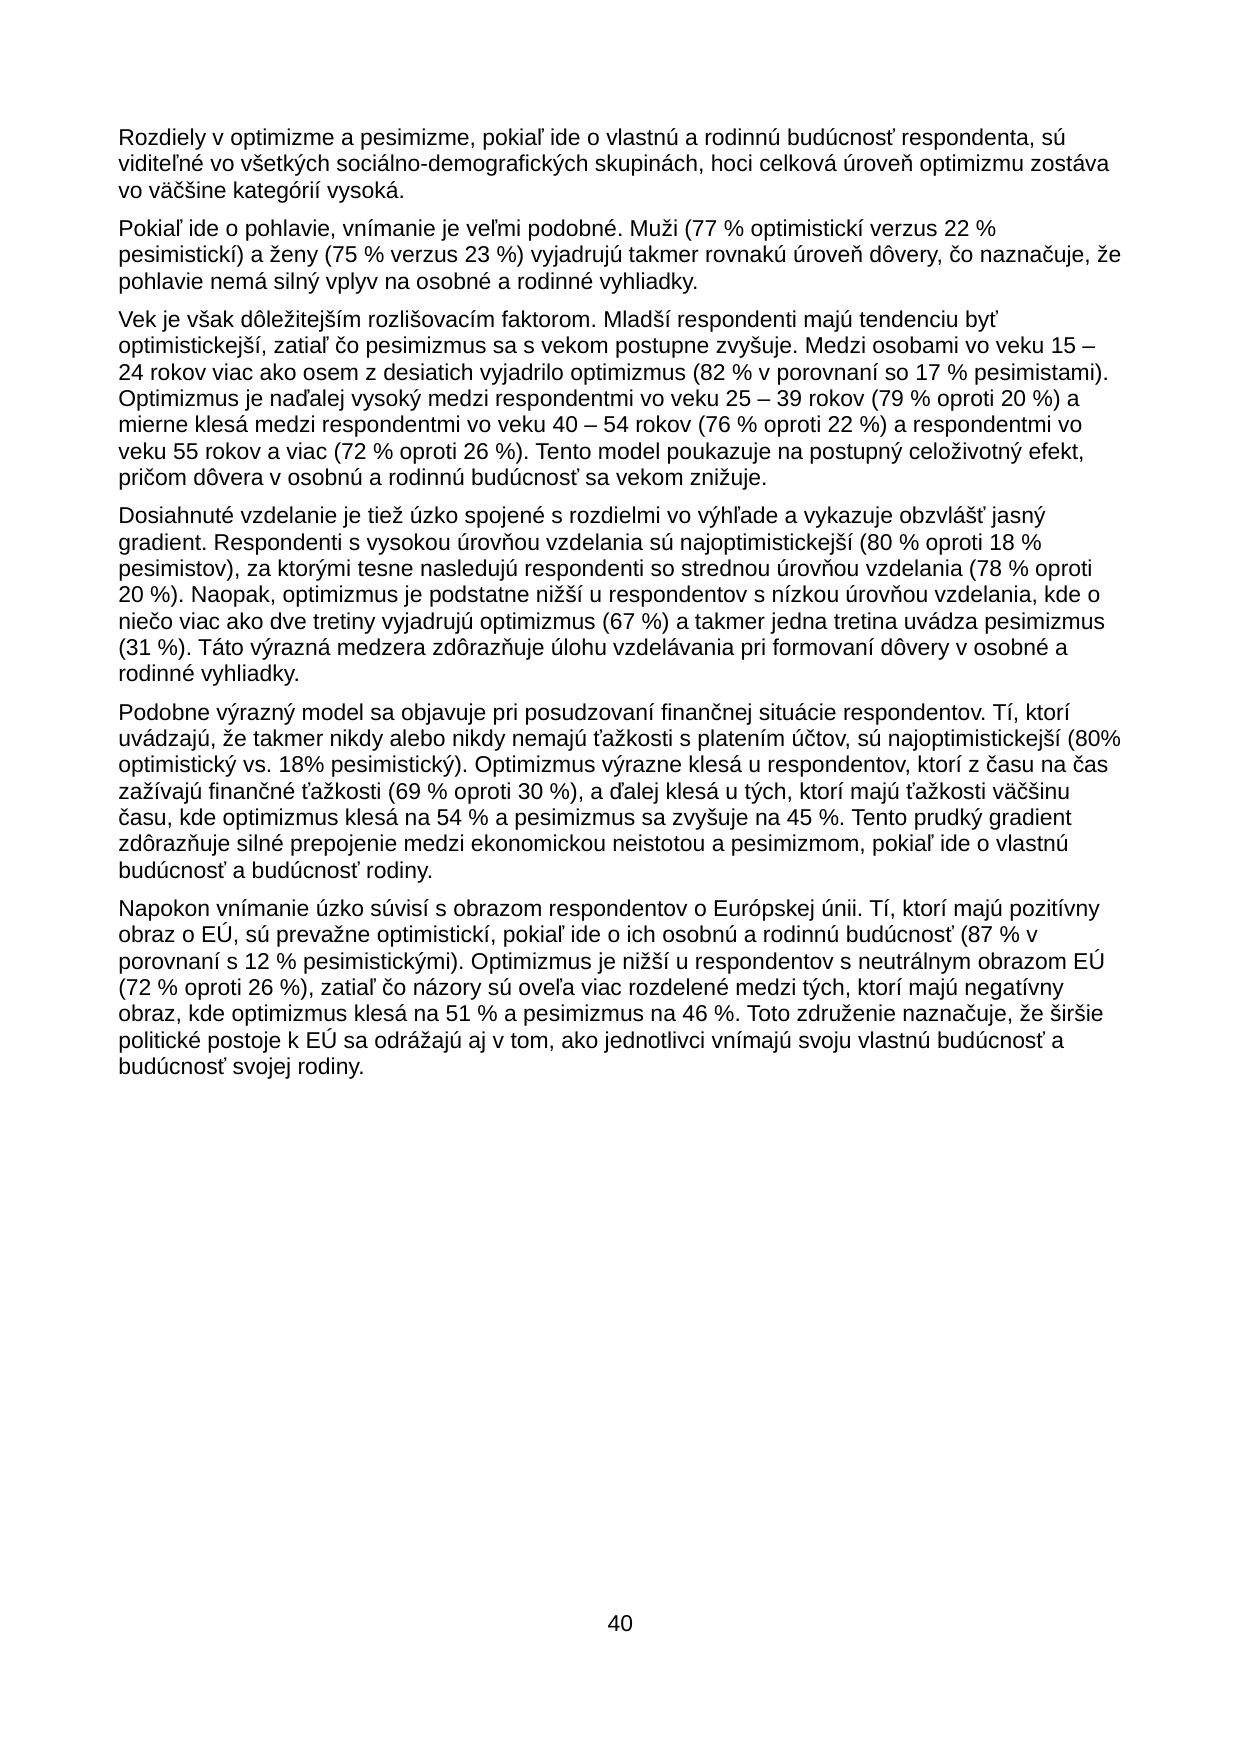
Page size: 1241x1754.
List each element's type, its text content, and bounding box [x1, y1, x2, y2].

text Vek je však dôležitejším rozlišovacím faktorom. Mladší respondenti majú tendenciu byť optimistickejší, zatiaľ čo pesimizmus sa s vekom postupne zvyšuje. Medzi osobami vo veku 15 – 24 rokov viac ako osem z desiatich vyjadrilo optimizmus (82 % v porovnaní so 17 % pesimistami). Optimizmus je naďalej vysoký medzi respondentmi vo veku 25 – 39 rokov (79 % oproti 20 %) a mierne klesá medzi respondentmi vo veku 40 – 54 rokov (76 % oproti 22 %) a respondentmi vo veku 55 rokov a viac (72 % oproti 26 %). Tento model poukazuje na postupný celoživotný efekt, pričom dôvera v osobnú a rodinnú budúcnosť sa vekom znižuje. [118, 306, 1122, 490]
text Napokon vnímanie úzko súvisí s obrazom respondentov o Európskej únii. Tí, ktorí majú pozitívny obraz o EÚ, sú prevažne optimistickí, pokiaľ ide o ich osobnú a rodinnú budúcnosť (87 % v porovnaní s 12 % pesimistickými). Optimizmus je nižší u respondentov s neutrálnym obrazom EÚ (72 % oproti 26 %), zatiaľ čo názory sú oveľa viac rozdelené medzi tých, ktorí majú negatívny obraz, kde optimizmus klesá na 51 % a pesimizmus na 46 %. Toto združenie naznačuje, že širšie politické postoje k EÚ sa odrážajú aj v tom, ako jednotlivci vnímajú svoju vlastnú budúcnosť a budúcnosť svojej rodiny. [118, 895, 1122, 1079]
text Rozdiely v optimizme a pesimizme, pokiaľ ide o vlastnú a rodinnú budúcnosť respondenta, sú viditeľné vo všetkých sociálno-demografických skupinách, hoci celková úroveň optimizmu zostáva vo väčšine kategórií vysoká. [118, 124, 1122, 203]
text Pokiaľ ide o pohlavie, vnímanie je veľmi podobné. Muži (77 % optimistickí verzus 22 % pesimistickí) a ženy (75 % verzus 23 %) vyjadrujú takmer rovnakú úroveň dôvery, čo naznačuje, že pohlavie nemá silný vplyv na osobné a rodinné vyhliadky. [118, 215, 1122, 294]
text Dosiahnuté vzdelanie je tiež úzko spojené s rozdielmi vo výhľade a vykazuje obzvlášť jasný gradient. Respondenti s vysokou úrovňou vzdelania sú najoptimistickejší (80 % oproti 18 % pesimistov), za ktorými tesne nasledujú respondenti so strednou úrovňou vzdelania (78 % oproti 20 %). Naopak, optimizmus je podstatne nižší u respondentov s nízkou úrovňou vzdelania, kde o niečo viac ako dve tretiny vyjadrujú optimizmus (67 %) a takmer jedna tretina uvádza pesimizmus (31 %). Táto výrazná medzera zdôrazňuje úlohu vzdelávania pri formovaní dôvery v osobné a rodinné vyhliadky. [118, 502, 1122, 687]
text Podobne výrazný model sa objavuje pri posudzovaní finančnej situácie respondentov. Tí, ktorí uvádzajú, že takmer nikdy alebo nikdy nemajú ťažkosti s platením účtov, sú najoptimistickejší (80% optimistický vs. 18% pesimistický). Optimizmus výrazne klesá u respondentov, ktorí z času na čas zažívajú finančné ťažkosti (69 % oproti 30 %), a ďalej klesá u tých, ktorí majú ťažkosti väčšinu času, kde optimizmus klesá na 54 % a pesimizmus sa zvyšuje na 45 %. Tento prudký gradient zdôrazňuje silné prepojenie medzi ekonomickou neistotou a pesimizmom, pokiaľ ide o vlastnú budúcnosť a budúcnosť rodiny. [118, 699, 1122, 883]
